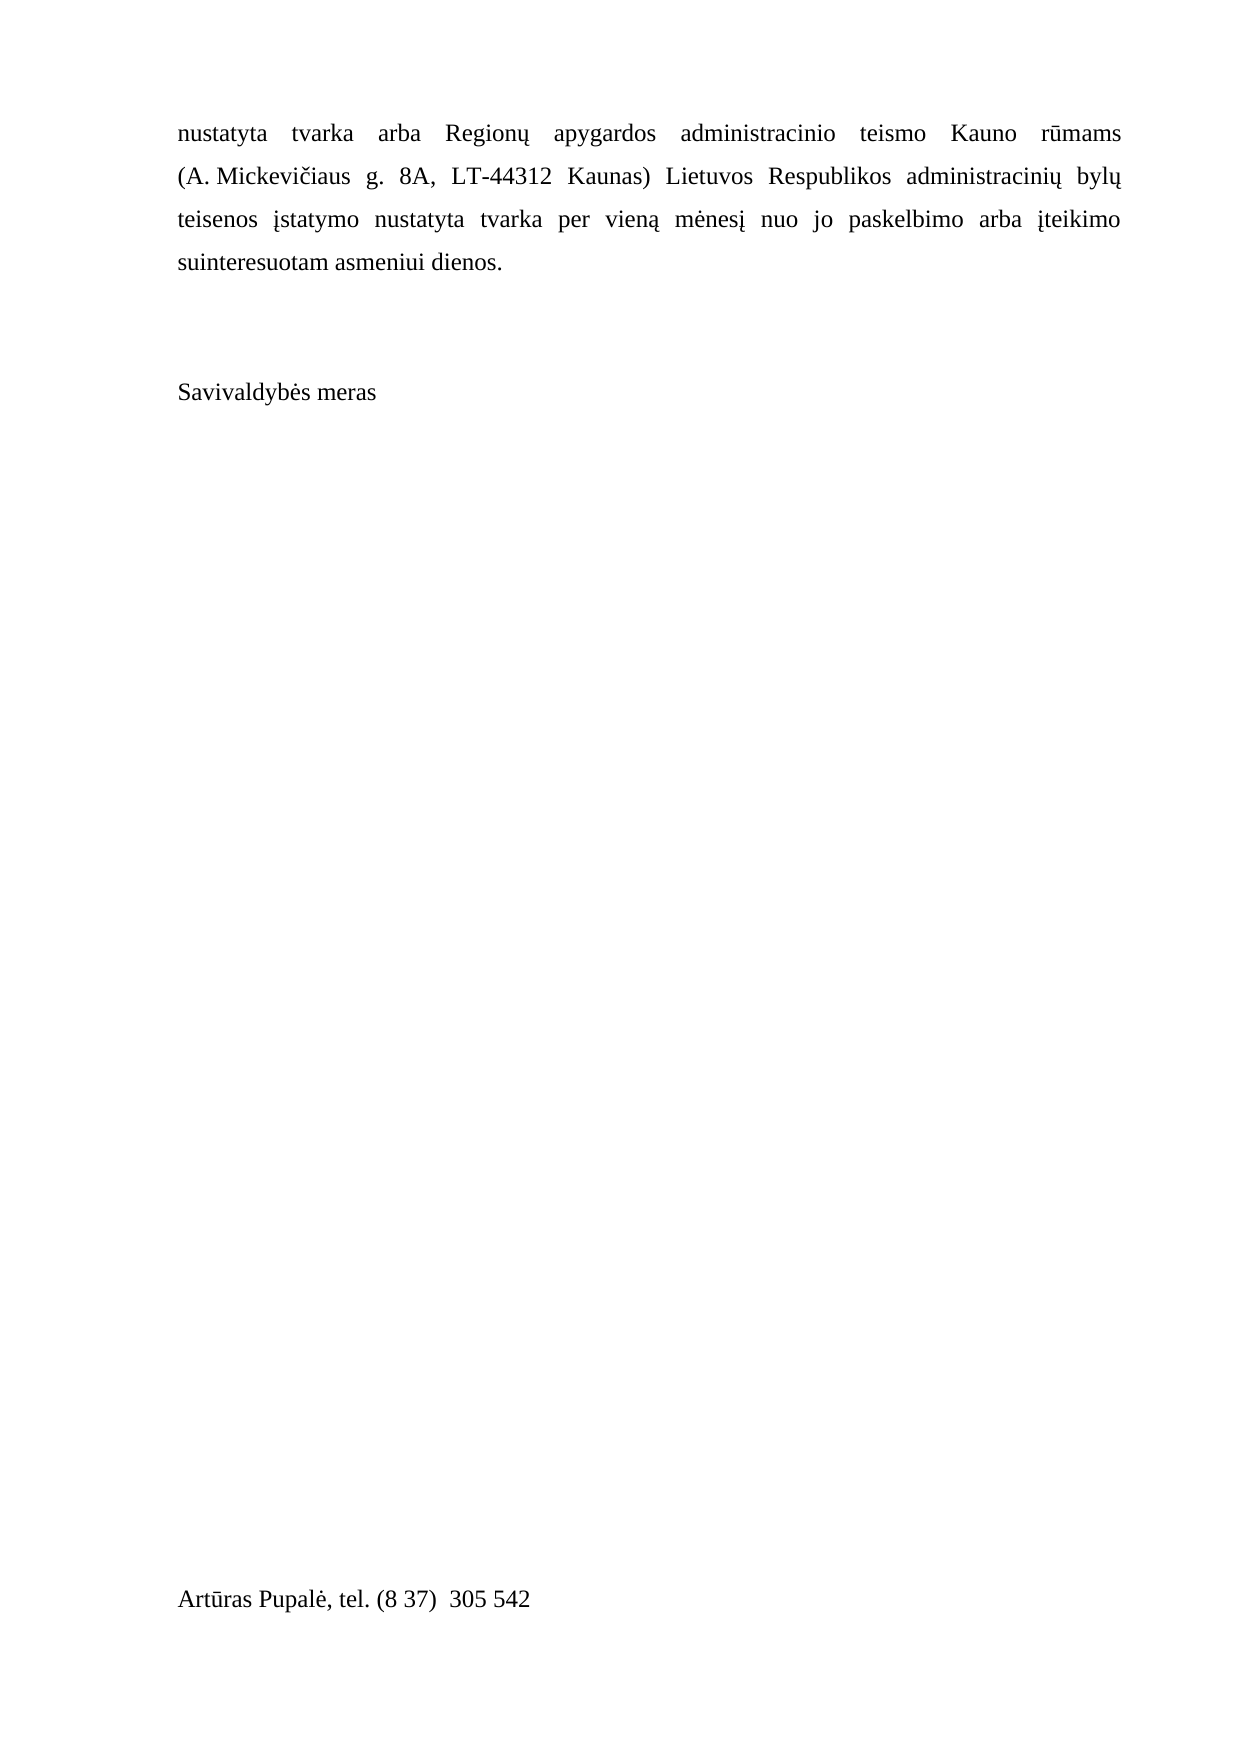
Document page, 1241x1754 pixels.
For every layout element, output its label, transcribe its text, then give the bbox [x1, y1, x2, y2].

text Savivaldybės meras [177, 377, 1122, 406]
text nustatyta tvarka arba Regionų apygardos administracinio teismo Kauno rūmams (A. Mickevičiaus g. 8A, LT-44312 Kaunas) Lietuvos Respublikos administracinių bylų teisenos įstatymo nustatyta tvarka per vieną mėnesį nuo jo paskelbimo arba įteikimo suinteresuotam asmeniui dienos. [177, 118, 1122, 276]
text Artūras Pupalė, tel. (8 37) 305 542 [177, 1584, 1122, 1613]
